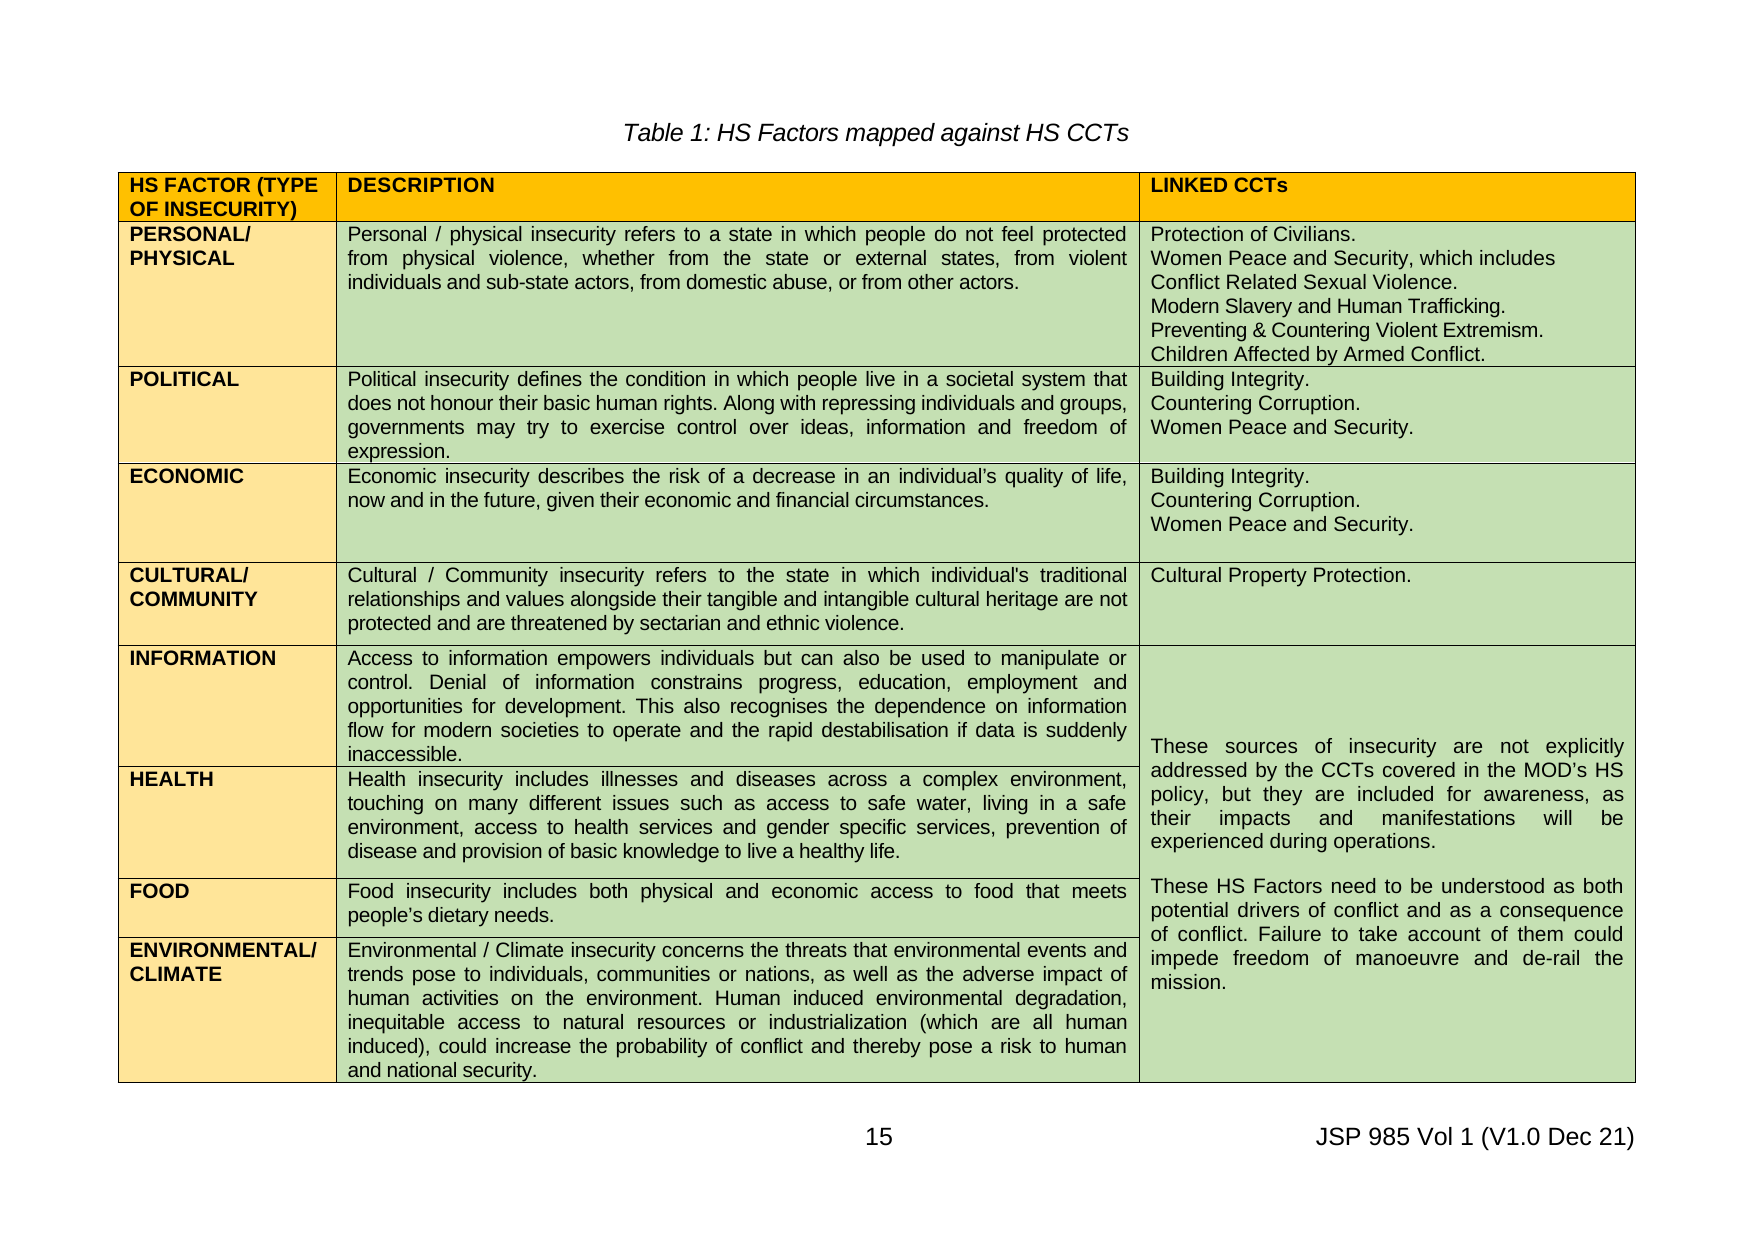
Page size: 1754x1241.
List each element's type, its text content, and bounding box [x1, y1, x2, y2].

table_cell Economic insecurity describes the risk of a decrease in an individual’s quality of life, now and in the future, given their economic and financial circumstances. [337, 464, 1139, 562]
table_cell Building Integrity. Countering Corruption. Women Peace and Security. [1140, 367, 1635, 462]
table_cell CULTURAL/ COMMUNITY [119, 563, 336, 645]
table_cell Food insecurity includes both physical and economic access to food that meets people’s dietary needs. [337, 879, 1139, 937]
table_cell Building Integrity. Countering Corruption. Women Peace and Security. [1140, 464, 1635, 562]
table_cell HEALTH [119, 767, 336, 878]
table_header DESCRIPTION [337, 173, 1139, 221]
subtitle Table 1: HS Factors mapped against HS CCTs [118, 118, 1636, 147]
table_cell FOOD [119, 879, 336, 937]
table_cell Environmental / Climate insecurity concerns the threats that environmental events and trends pose to individuals, communities or nations, as well as the adverse impact of human activities on the environment. Human induced environmental degradation, inequitable access to natural resources or industrialization (which are all human induced), could increase the probability of conflict and thereby pose a risk to human and national security. [337, 938, 1139, 1082]
table_cell Protection of Civilians. Women Peace and Security, which includes Conflict Related Sexual Violence. Modern Slavery and Human Trafficking. Preventing & Countering Violent Extremism. Children Affected by Armed Conflict. [1140, 222, 1635, 366]
table_cell PERSONAL/ PHYSICAL [119, 222, 336, 366]
table_cell Cultural Property Protection. [1140, 563, 1635, 645]
table_cell Health insecurity includes illnesses and diseases across a complex environment, touching on many different issues such as access to safe water, living in a safe environment, access to health services and gender specific services, prevention of disease and provision of basic knowledge to live a healthy life. [337, 767, 1139, 878]
table_cell Personal / physical insecurity refers to a state in which people do not feel protected from physical violence, whether from the state or external states, from violent individuals and sub-state actors, from domestic abuse, or from other actors. [337, 222, 1139, 366]
table_cell POLITICAL [119, 367, 336, 462]
table_cell ENVIRONMENTAL/ CLIMATE [119, 938, 336, 1082]
table_cell Access to information empowers individuals but can also be used to manipulate or control. Denial of information constrains progress, education, employment and opportunities for development. This also recognises the dependence on information flow for modern societies to operate and the rapid destabilisation if data is suddenly inaccessible. [337, 646, 1139, 766]
table_header LINKED CCTs [1140, 173, 1635, 221]
table_cell These sources of insecurity are not explicitly addressed by the CCTs covered in the MOD’s HS policy, but they are included for awareness, as their impacts and manifestations will be experienced during operations. These HS Factors need to be understood as both potential drivers of conflict and as a consequence of conflict. Failure to take account of them could impede freedom of manoeuvre and de-rail the mission. [1140, 646, 1635, 1082]
table_cell INFORMATION [119, 646, 336, 766]
table_cell ECONOMIC [119, 464, 336, 562]
table_cell Political insecurity defines the condition in which people live in a societal system that does not honour their basic human rights. Along with repressing individuals and groups, governments may try to exercise control over ideas, information and freedom of expression. [337, 367, 1139, 462]
table_header HS FACTOR (TYPE OF INSECURITY) [119, 173, 336, 221]
table_cell Cultural / Community insecurity refers to the state in which individual's traditional relationships and values alongside their tangible and intangible cultural heritage are not protected and are threatened by sectarian and ethnic violence. [337, 563, 1139, 645]
